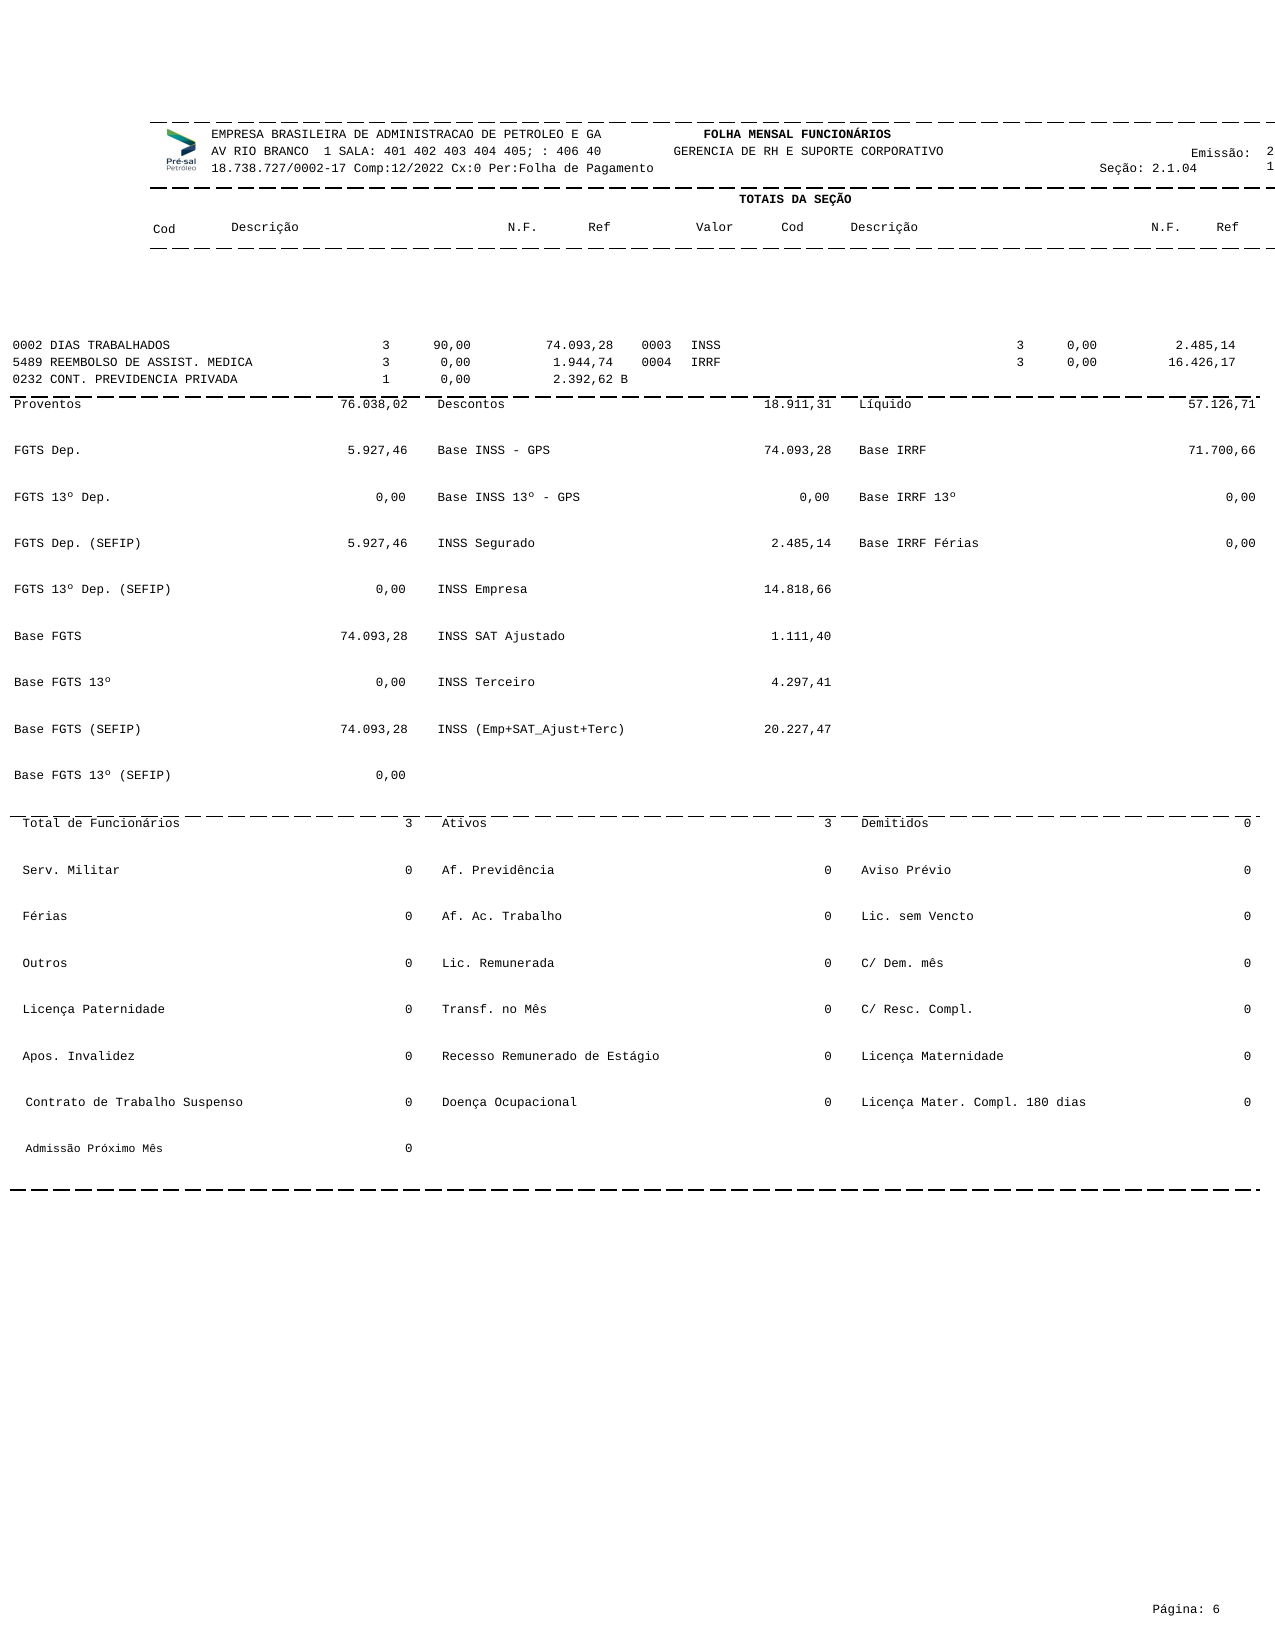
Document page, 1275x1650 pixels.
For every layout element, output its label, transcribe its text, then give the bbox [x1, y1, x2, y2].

table_cell [1067, 630, 1168, 676]
table_cell [1168, 630, 1259, 676]
table_cell [1067, 1050, 1168, 1096]
table_header INSS IRRF [691, 339, 764, 396]
table_cell Base IRRF [859, 444, 1016, 491]
table_header 2.485,14 16.426,17 [1168, 339, 1259, 396]
table_cell INSS Terceiro [433, 676, 641, 723]
table_cell [691, 1096, 764, 1142]
table_cell 0 [764, 1096, 859, 1142]
table_cell 14.818,66 [764, 584, 859, 630]
table_cell Outros [10, 957, 340, 1003]
table_cell C/ Dem. mês [859, 957, 1016, 1003]
table_cell [1016, 630, 1067, 676]
table_cell [1016, 957, 1067, 1003]
table_cell 0 [1168, 1003, 1259, 1049]
table_cell Transf. no Mês [433, 1003, 641, 1049]
table_cell 0 [340, 1050, 433, 1096]
table_cell 0 [1168, 1050, 1259, 1096]
table_cell 0,00 [340, 676, 433, 723]
table_cell [691, 1050, 764, 1096]
table_cell 0 [340, 1003, 433, 1049]
table_cell FGTS 13º Dep. [10, 491, 340, 537]
table_cell [641, 910, 691, 957]
table_cell [1016, 491, 1067, 537]
table_cell 18.911,31 [764, 396, 859, 444]
table_cell 0,00 [1168, 491, 1259, 537]
table_cell Af. Ac. Trabalho [433, 910, 641, 957]
table_cell [641, 676, 691, 723]
table_header 90,00 0,00 0,00 [433, 339, 546, 396]
table_header FOLHA MENSAL FUNCIONÁRIOS GERENCIA DE RH E SUPORTE CORPORATIVO [673, 122, 1099, 187]
table_cell Proventos [10, 396, 340, 444]
table_cell 5.927,46 [340, 444, 433, 491]
table_cell [691, 910, 764, 957]
table_cell 0 [764, 910, 859, 957]
table_cell 71.700,66 [1168, 444, 1259, 491]
table_cell Cod [150, 187, 211, 248]
table_cell C/ Resc. Compl. [859, 1003, 1016, 1049]
table_cell 0,00 [1168, 537, 1259, 583]
table_cell 1.111,40 [764, 630, 859, 676]
table_cell 0,00 [340, 491, 433, 537]
table_cell [1067, 537, 1168, 583]
table_cell Líquido [859, 396, 1016, 444]
table_cell Lic. sem Vencto [859, 910, 1016, 957]
table_cell [641, 1003, 691, 1049]
table_cell Licença Maternidade [859, 1050, 1016, 1096]
table_cell [1016, 444, 1067, 491]
table_cell [859, 676, 1016, 723]
table_cell [1168, 676, 1259, 723]
table_cell Licença Paternidade [10, 1003, 340, 1049]
table_cell N.F. Ref [1099, 187, 1266, 248]
table_cell [641, 723, 691, 769]
table_cell [1067, 396, 1168, 444]
table_header EMPRESA BRASILEIRA DE ADMINISTRACAO DE PETROLEO E GA AV RIO BRANCO 1 SALA: 401 402 403 404 405; : 406 40 18.738.727/0002-17 Comp:12/2022 Cx:0 Per:Folha de Pagamento [211, 122, 673, 187]
table_cell [1016, 910, 1067, 957]
table_cell [764, 1143, 859, 1189]
table_cell Lic. Remunerada [433, 957, 641, 1003]
table_cell [641, 957, 691, 1003]
table_cell [691, 816, 764, 864]
table_cell INSS Empresa [433, 584, 641, 630]
table_cell [691, 1003, 764, 1049]
table_cell Valor [1266, 189, 1275, 248]
table_cell 0 [1168, 816, 1259, 864]
table_cell 0 [764, 1050, 859, 1096]
table_cell [691, 1143, 764, 1189]
table_cell 74.093,28 [340, 630, 433, 676]
table_cell [1067, 1003, 1168, 1049]
table_cell Af. Previdência [433, 864, 641, 910]
table_cell [1067, 769, 1168, 816]
table_cell [1016, 676, 1067, 723]
table_cell 0 [340, 1096, 433, 1142]
table_cell [641, 491, 691, 537]
table_cell [1016, 396, 1067, 444]
table_header 3 3 1 [340, 339, 433, 396]
table_cell Demitidos [859, 816, 1016, 864]
table_header 0002 DIAS TRABALHADOS 5489 REEMBOLSO DE ASSIST. MEDICA 0232 CONT. PREVIDENCIA PRIVADA [10, 339, 340, 396]
table_cell 4.297,41 [764, 676, 859, 723]
table_cell [641, 816, 691, 864]
table_cell [1016, 1050, 1067, 1096]
table_cell [691, 396, 764, 444]
table_cell [1016, 816, 1067, 864]
table_cell [1067, 910, 1168, 957]
table_cell [641, 769, 691, 816]
table_cell FGTS Dep. [10, 444, 340, 491]
table_cell 5.927,46 [340, 537, 433, 583]
table_cell 0 [764, 864, 859, 910]
table_cell 0 [340, 864, 433, 910]
table_cell [691, 676, 764, 723]
table_cell Base INSS - GPS [433, 444, 641, 491]
table_cell [691, 864, 764, 910]
table_header [764, 339, 859, 396]
table_cell Ativos [433, 816, 641, 864]
table_cell [1067, 816, 1168, 864]
table_cell 0 [764, 957, 859, 1003]
table_cell 0 [340, 910, 433, 957]
table_cell Serv. Militar [10, 864, 340, 910]
table_cell [1016, 864, 1067, 910]
table_cell Base IRRF Férias [859, 537, 1016, 583]
table_cell [1168, 769, 1259, 816]
table_cell [859, 1143, 1168, 1189]
table_cell [1067, 444, 1168, 491]
table_cell [641, 537, 691, 583]
table_cell Base FGTS 13º [10, 676, 340, 723]
table_cell Base FGTS (SEFIP) [10, 723, 340, 769]
table_cell Admissão Próximo Mês [10, 1143, 340, 1189]
table_cell INSS (Emp+SAT_Ajust+Terc) [433, 723, 641, 769]
table_cell 74.093,28 [764, 444, 859, 491]
table_cell INSS Segurado [433, 537, 641, 583]
table_cell [1168, 1143, 1259, 1189]
table_cell 2.485,14 [764, 537, 859, 583]
table_cell [691, 537, 764, 583]
table_cell [1016, 584, 1067, 630]
table_cell 0 [340, 1143, 433, 1189]
table_cell [433, 1143, 691, 1189]
table_cell [641, 630, 691, 676]
table_cell Base FGTS 13º (SEFIP) [10, 769, 340, 816]
table_cell [1067, 723, 1168, 769]
table_cell 0 [340, 957, 433, 1003]
table_cell FGTS Dep. (SEFIP) [10, 537, 340, 583]
table_cell 57.126,71 [1168, 396, 1259, 444]
table_cell [1067, 584, 1168, 630]
table_cell [691, 769, 764, 816]
table_cell [859, 723, 1016, 769]
table_cell [433, 769, 641, 816]
table_cell [691, 444, 764, 491]
table_cell [1168, 723, 1259, 769]
table_cell 3 [340, 816, 433, 864]
table_cell [691, 491, 764, 537]
table_cell [1016, 723, 1067, 769]
table_cell Descrição N.F. Ref [211, 187, 673, 248]
table_cell [691, 723, 764, 769]
table_cell [859, 630, 1016, 676]
table_cell Base FGTS [10, 630, 340, 676]
table_cell 0 [1168, 910, 1259, 957]
table_cell [691, 630, 764, 676]
table_cell TOTAIS DA SEÇÃO Valor Cod Descrição [673, 187, 1099, 248]
table_cell 76.038,02 [340, 396, 433, 444]
table_header [859, 339, 1016, 396]
table_cell [1168, 584, 1259, 630]
table_cell [641, 584, 691, 630]
table_header 3 3 [1016, 339, 1067, 396]
table_cell Férias [10, 910, 340, 957]
table_cell [859, 584, 1016, 630]
table_cell [641, 396, 691, 444]
table_cell Contrato de Trabalho Suspenso [10, 1096, 340, 1142]
table_cell 0 [1168, 1096, 1259, 1142]
table_cell FGTS 13º Dep. (SEFIP) [10, 584, 340, 630]
table_cell 20.227,47 [764, 723, 859, 769]
table_cell [1016, 537, 1067, 583]
table_cell [546, 396, 641, 444]
table_cell Total de Funcionários [10, 816, 340, 864]
table_cell 0,00 [340, 584, 433, 630]
table_cell 0,00 [764, 491, 859, 537]
table_cell [1016, 769, 1067, 816]
table_cell [641, 864, 691, 910]
table_cell Apos. Invalidez [10, 1050, 340, 1096]
table_cell [691, 584, 764, 630]
table_header 0003 0004 [641, 339, 691, 396]
table_cell 0 [1168, 957, 1259, 1003]
table_header [150, 122, 211, 187]
table_cell [1016, 1003, 1067, 1049]
table_header Emissão: Seção: 2.1.04 [1099, 122, 1266, 187]
table_cell Descontos [433, 396, 546, 444]
table_cell INSS SAT Ajustado [433, 630, 641, 676]
table_cell 0,00 [340, 769, 433, 816]
table_header 74.093,28 1.944,74 2.392,62 B [546, 339, 641, 396]
table_cell Doença Ocupacional [433, 1096, 691, 1142]
table_cell [691, 957, 764, 1003]
table_cell [764, 769, 859, 816]
table_cell 3 [764, 816, 859, 864]
table_header 0,00 0,00 [1067, 339, 1168, 396]
table_cell 0 [764, 1003, 859, 1049]
table_cell [1067, 491, 1168, 537]
table_cell Base IRRF 13º [859, 491, 1016, 537]
table_cell [1067, 864, 1168, 910]
table_cell 0 [1168, 864, 1259, 910]
table_cell Recesso Remunerado de Estágio [433, 1050, 691, 1096]
table_cell [641, 444, 691, 491]
table_cell 74.093,28 [340, 723, 433, 769]
table_cell Licença Mater. Compl. 180 dias [859, 1096, 1168, 1142]
table_cell Aviso Prévio [859, 864, 1016, 910]
table_cell [1067, 957, 1168, 1003]
table_cell [1067, 676, 1168, 723]
table_cell Base INSS 13º - GPS [433, 491, 641, 537]
table_cell [859, 769, 1016, 816]
